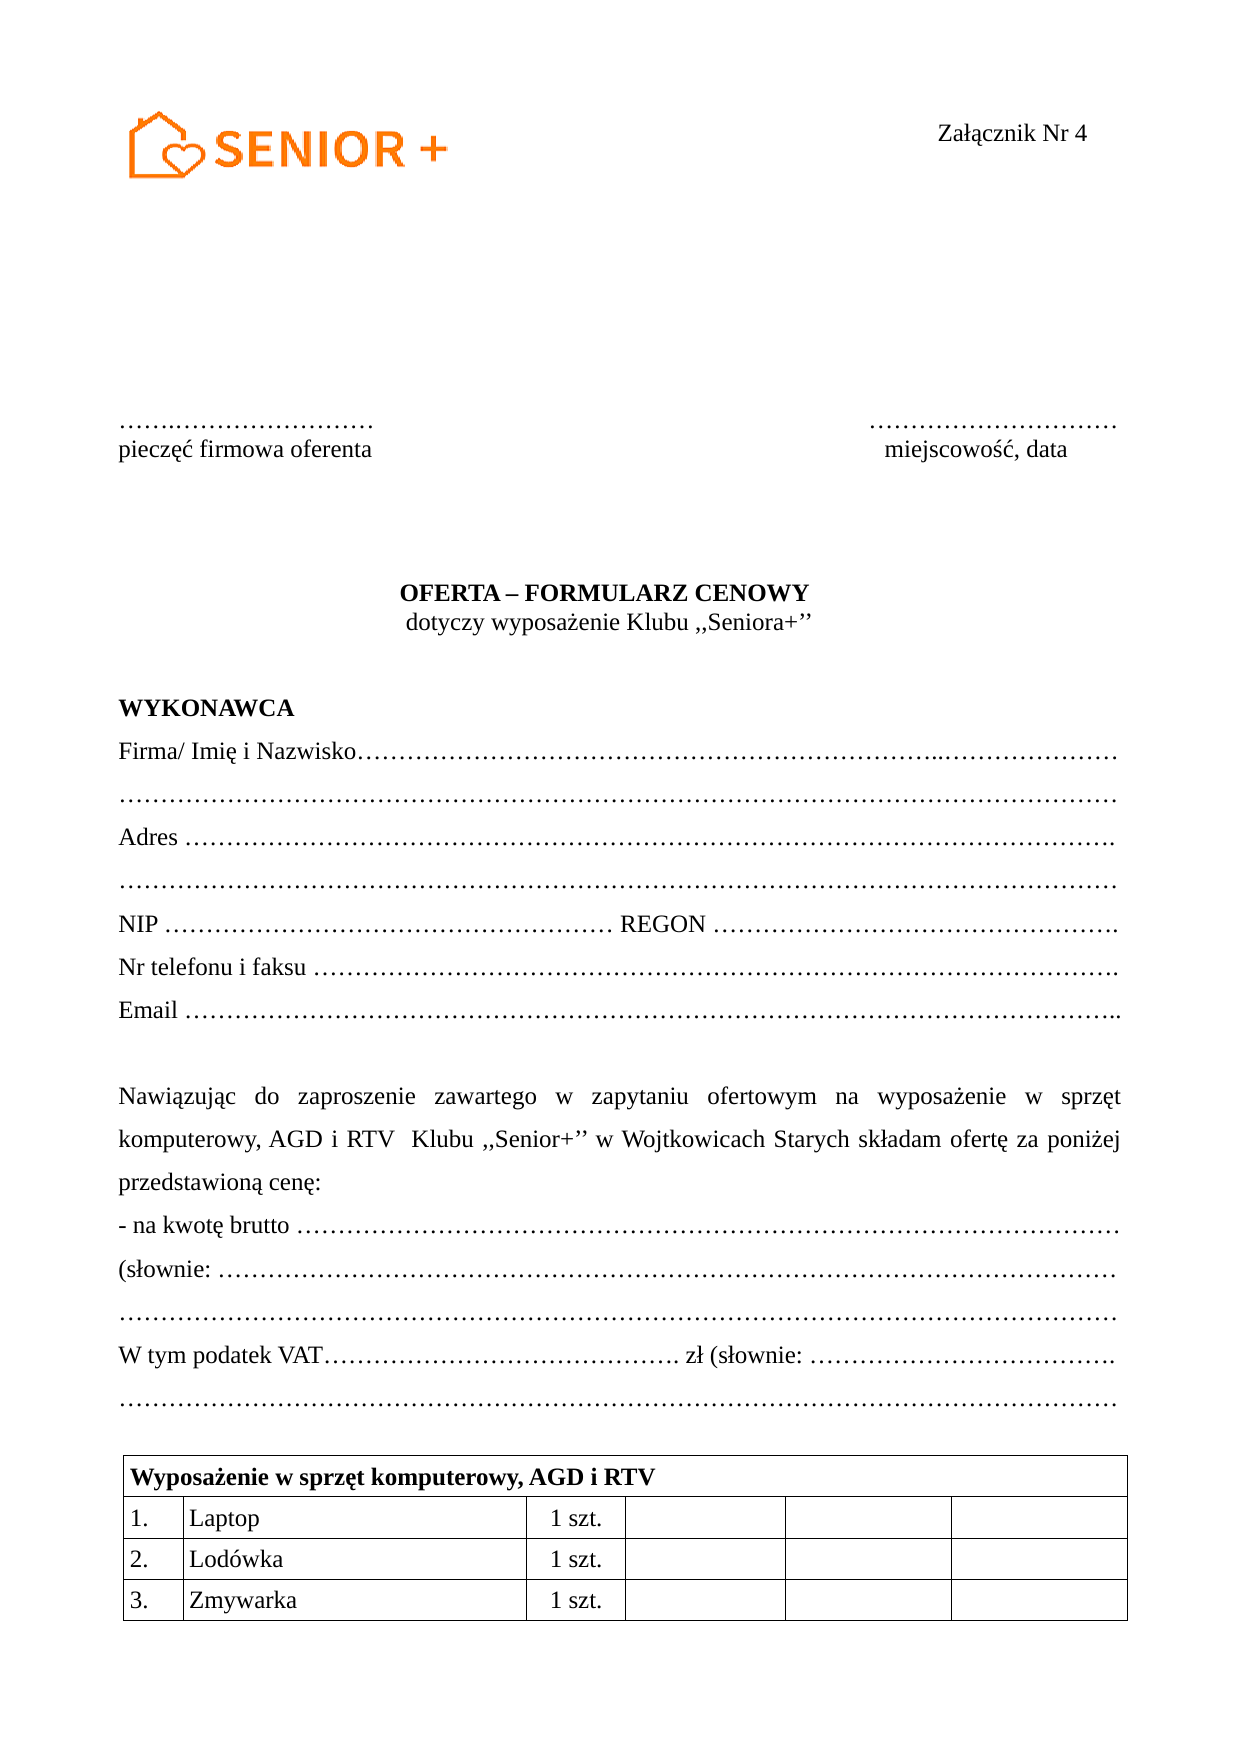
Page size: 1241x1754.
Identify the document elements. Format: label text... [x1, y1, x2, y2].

table_cell 1 szt. [527, 1580, 625, 1620]
table_cell [626, 1539, 785, 1579]
text Nr telefonu i faksu ……………………………………………………………………………………. [118, 952, 1122, 981]
table_cell [952, 1580, 1127, 1620]
text dotyczy wyposażenie Klubu ,,Seniora+’’ [118, 607, 1122, 636]
text (słownie: ……………………………………………………………………………………………… [118, 1254, 1122, 1282]
text pieczęć firmowa oferenta miejscowość, data [118, 434, 1122, 463]
text W tym podatek VAT……………………………………. zł (słownie: ………………………………. [118, 1340, 1122, 1369]
text ………………………………………………………………………………………………………… [118, 1383, 1122, 1412]
table_cell 1 szt. [527, 1497, 625, 1537]
text WYKONAWCA [118, 693, 1122, 722]
text Załącznik Nr 4 [488, 118, 1122, 147]
table_cell 1. [124, 1497, 183, 1537]
text NIP ……………………………………………… REGON …………………………………………. [118, 909, 1122, 937]
table_cell [952, 1497, 1127, 1537]
text Adres …………………………………………………………………………………………………. [118, 822, 1122, 851]
table_cell 1 szt. [527, 1539, 625, 1579]
text Firma/ Imię i Nazwisko……………………………………………………………..………………… [118, 736, 1122, 765]
text OFERTA – FORMULARZ CENOWY [118, 578, 1122, 607]
table_cell Lodówka [184, 1539, 526, 1579]
text - na kwotę brutto ……………………………………………………………………………………… [118, 1211, 1122, 1239]
table_header Wyposażenie w sprzęt komputerowy, AGD i RTV [124, 1456, 1127, 1496]
table_cell [952, 1539, 1127, 1579]
table_cell [626, 1497, 785, 1537]
table_cell [786, 1580, 951, 1620]
table_cell 3. [124, 1580, 183, 1620]
text …….…………………… ………………………… [118, 406, 1122, 434]
table_cell 2. [124, 1539, 183, 1579]
text Nawiązując do zaproszenie zawartego w zapytaniu ofertowym na wyposażenie w sprzęt komputerowy, AGD i RTV Klubu ,,Senior+’’ w Wojtkowicach Starych składam ofertę za poniżej przedstawioną cenę: [118, 1081, 1122, 1196]
table_cell [786, 1497, 951, 1537]
text ………………………………………………………………………………………………………… [118, 779, 1122, 808]
table_cell Laptop [184, 1497, 526, 1537]
table_cell Zmywarka [184, 1580, 526, 1620]
table_cell [626, 1580, 785, 1620]
text Email ………………………………………………………………………………………………….. [118, 995, 1122, 1024]
text ………………………………………………………………………………………………………… [118, 1297, 1122, 1326]
text ………………………………………………………………………………………………………… [118, 866, 1122, 894]
table_cell [786, 1539, 951, 1579]
